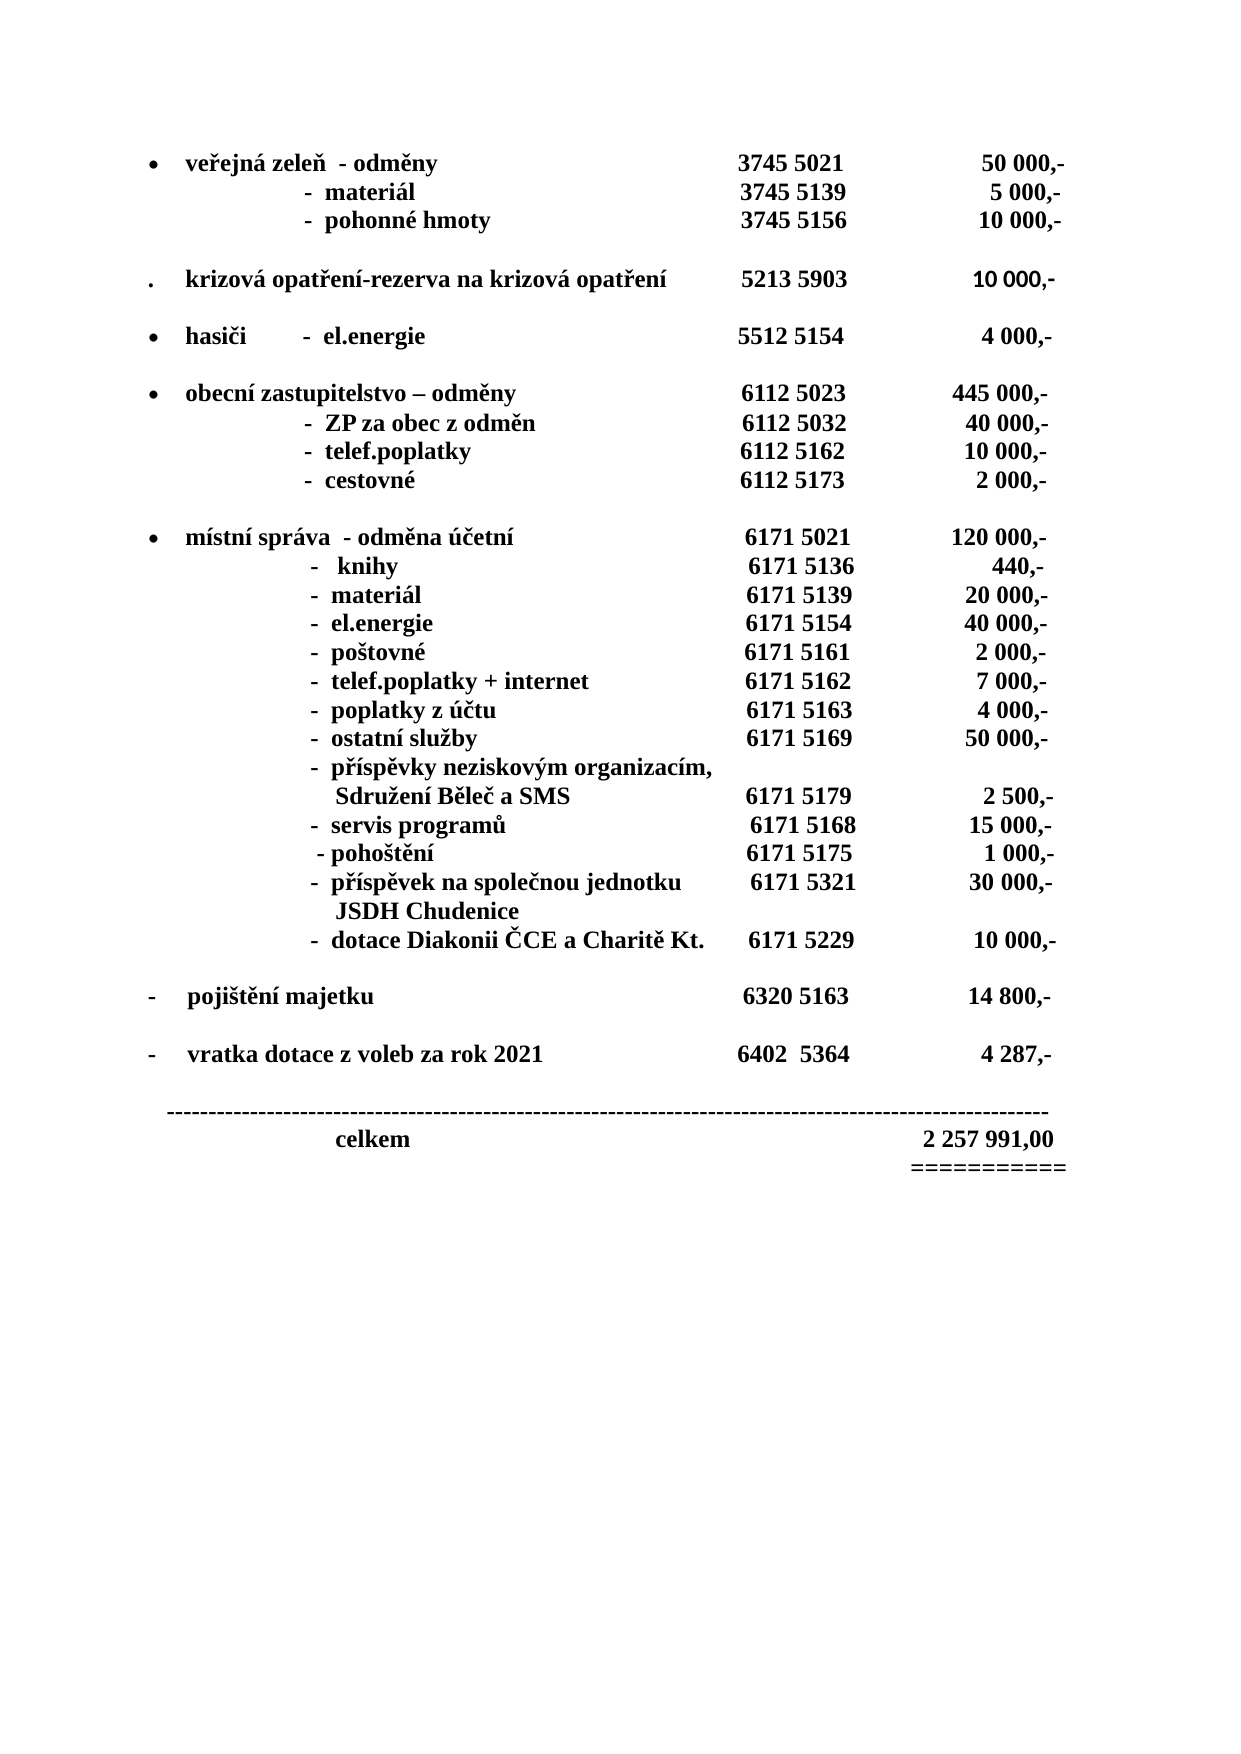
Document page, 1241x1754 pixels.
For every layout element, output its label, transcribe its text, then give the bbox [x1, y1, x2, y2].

text - poplatky z účtu 6171 5163 4 000,- [148, 695, 1093, 723]
text . krizová opatření-rezerva na krizová opatření 5213 5903 10 000,- [148, 263, 1093, 293]
text JSDH Chudenice [148, 896, 1093, 925]
text - ostatní služby 6171 5169 50 000,- [148, 723, 1093, 752]
text - cestovné 6112 5173 2 000,- [148, 465, 1093, 494]
text celkem 2 257 991,00 [148, 1124, 1093, 1153]
text - pohonné hmoty 3745 5156 10 000,- [148, 205, 1093, 234]
text - materiál 3745 5139 5 000,- [148, 177, 1093, 205]
text ---------------------------------------------------------------------------------------------------------- [148, 1096, 1093, 1124]
text - poštovné 6171 5161 2 000,- [148, 637, 1093, 666]
text - pohoštění 6171 5175 1 000,- [148, 838, 1093, 867]
list místní správa - odměna účetní 6171 5021 120 000,- [148, 522, 1093, 551]
list veřejná zeleň - odměny 3745 5021 50 000,- [148, 148, 1093, 177]
text - příspěvky neziskovým organizacím, [148, 752, 1093, 781]
text - příspěvek na společnou jednotku 6171 5321 30 000,- [148, 867, 1093, 896]
text - dotace Diakonii ČCE a Charitě Kt. 6171 5229 10 000,- [148, 925, 1093, 953]
text Sdružení Běleč a SMS 6171 5179 2 500,- [148, 781, 1093, 810]
text - telef.poplatky 6112 5162 10 000,- [148, 436, 1093, 465]
list obecní zastupitelstvo – odměny 6112 5023 445 000,- [148, 378, 1093, 408]
text - pojištění majetku 6320 5163 14 800,- [148, 981, 1093, 1010]
list hasiči - el.energie 5512 5154 4 000,- [148, 321, 1093, 351]
text =========== [148, 1153, 1093, 1182]
text - el.energie 6171 5154 40 000,- [148, 608, 1093, 637]
text - telef.poplatky + internet 6171 5162 7 000,- [148, 666, 1093, 695]
text - materiál 6171 5139 20 000,- [148, 580, 1093, 608]
text - ZP za obec z odměn 6112 5032 40 000,- [148, 408, 1093, 436]
text - knihy 6171 5136 440,- [185, 551, 1093, 580]
text - vratka dotace z voleb za rok 2021 6402 5364 4 287,- [148, 1039, 1093, 1068]
text - servis programů 6171 5168 15 000,- [148, 810, 1093, 838]
